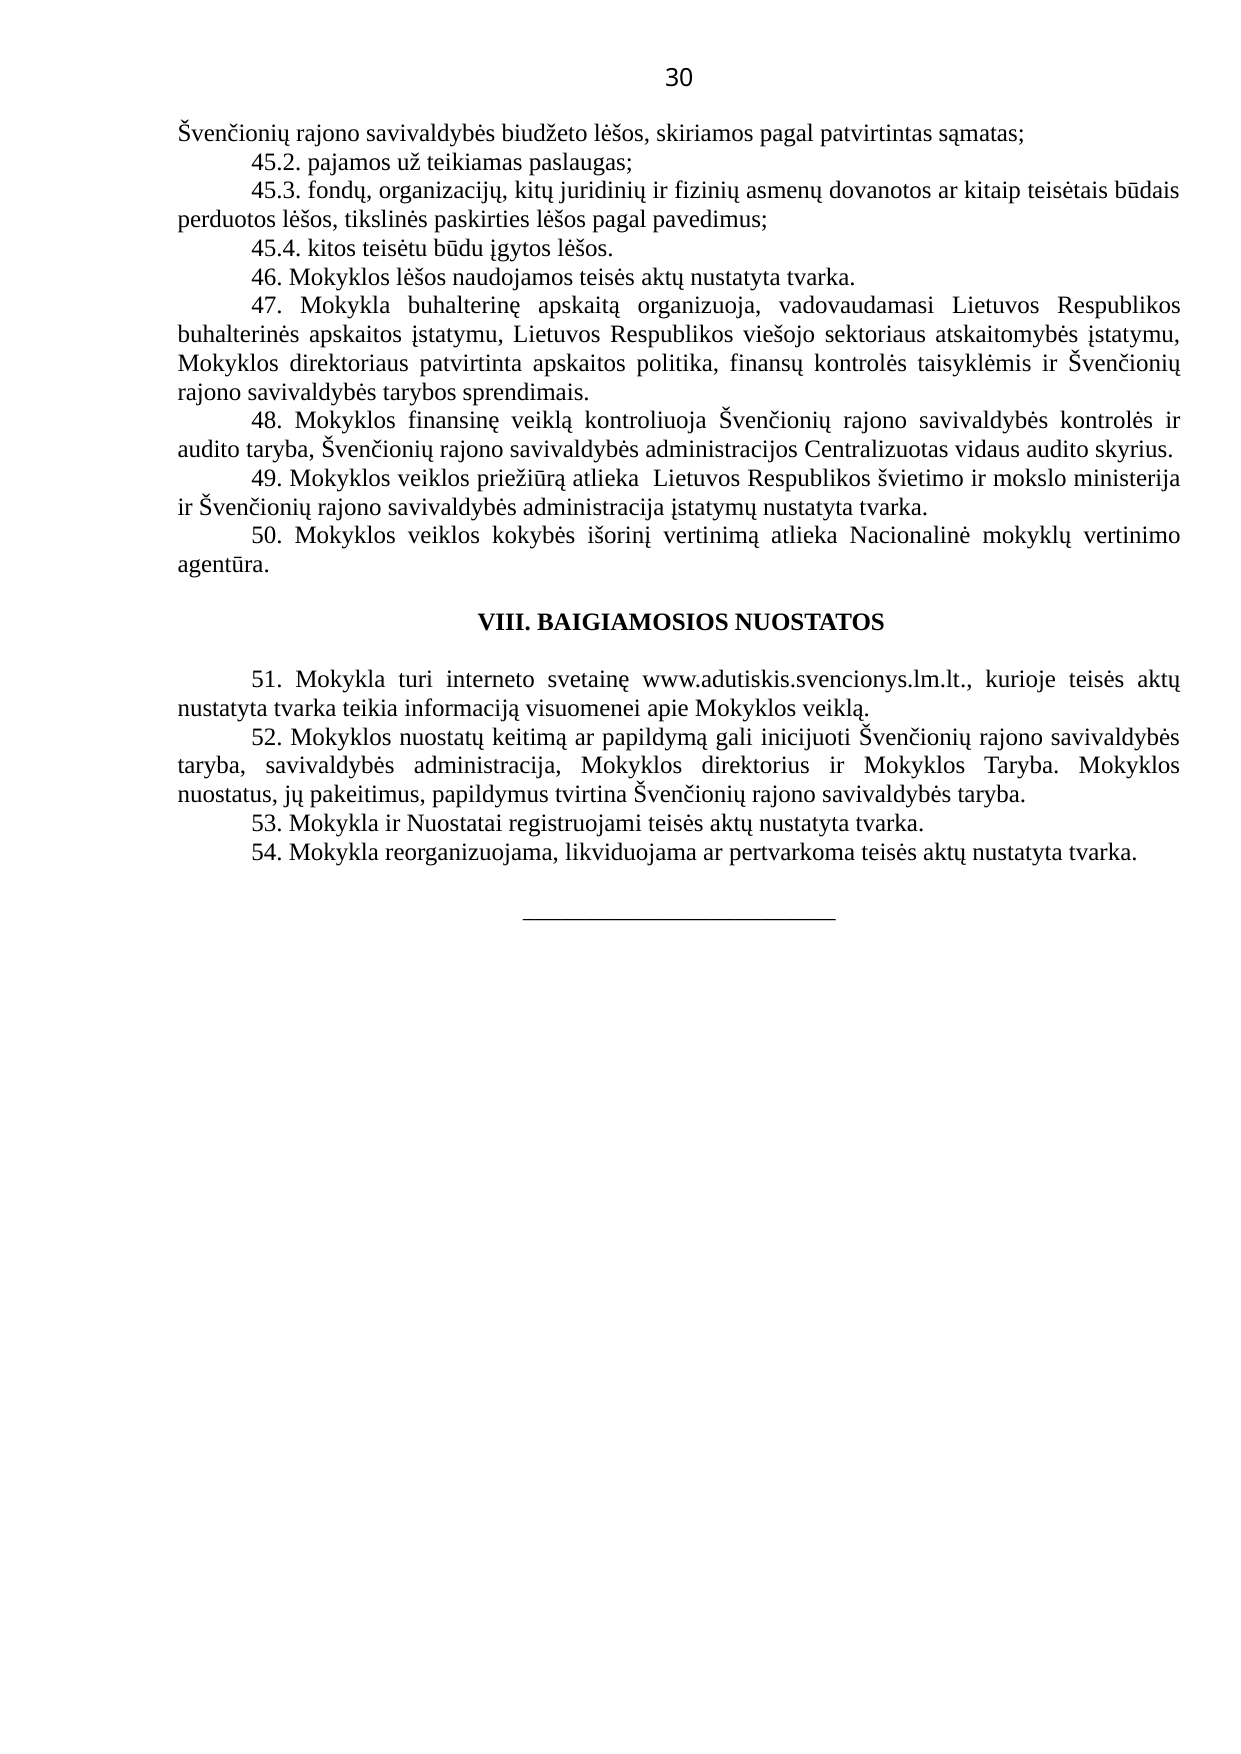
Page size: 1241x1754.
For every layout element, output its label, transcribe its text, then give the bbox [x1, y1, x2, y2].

text 45.4. kitos teisėtu būdu įgytos lėšos. [177, 233, 1181, 262]
text 51. Mokykla turi interneto svetainę www.adutiskis.svencionys.lm.lt., kurioje teisės aktų nustatyta tvarka teikia informaciją visuomenei apie Mokyklos veiklą. [177, 664, 1181, 722]
text 53. Mokykla ir Nuostatai registruojami teisės aktų nustatyta tvarka. [177, 808, 1181, 837]
text 48. Mokyklos finansinę veiklą kontroliuoja Švenčionių rajono savivaldybės kontrolės ir audito taryba, Švenčionių rajono savivaldybės administracijos Centralizuotas vidaus audito skyrius. [177, 406, 1181, 463]
text 46. Mokyklos lėšos naudojamos teisės aktų nustatyta tvarka. [177, 262, 1181, 291]
text 49. Mokyklos veiklos priežiūrą atlieka Lietuvos Respublikos švietimo ir mokslo ministerija ir Švenčionių rajono savivaldybės administracija įstatymų nustatyta tvarka. [177, 463, 1181, 521]
text 52. Mokyklos nuostatų keitimą ar papildymą gali inicijuoti Švenčionių rajono savivaldybės taryba, savivaldybės administracija, Mokyklos direktorius ir Mokyklos Taryba. Mokyklos nuostatus, jų pakeitimus, papildymus tvirtina Švenčionių rajono savivaldybės taryba. [177, 722, 1181, 808]
text 50. Mokyklos veiklos kokybės išorinį vertinimą atlieka Nacionalinė mokyklų vertinimo agentūra. [177, 521, 1181, 578]
text 45.2. pajamos už teikiamas paslaugas; [177, 147, 1181, 176]
text 54. Mokykla reorganizuojama, likviduojama ar pertvarkoma teisės aktų nustatyta tvarka. [177, 837, 1181, 866]
text VIII. BAIGIAMOSIOS NUOSTATOS [477, 607, 1181, 636]
text 47. Mokykla buhalterinę apskaitą organizuoja, vadovaudamasi Lietuvos Respublikos buhalterinės apskaitos įstatymu, Lietuvos Respublikos viešojo sektoriaus atskaitomybės įstatymu, Mokyklos direktoriaus patvirtinta apskaitos politika, finansų kontrolės taisyklėmis ir Švenčionių rajono savivaldybės tarybos sprendimais. [177, 291, 1181, 406]
text Švenčionių rajono savivaldybės biudžeto lėšos, skiriamos pagal patvirtintas sąmatas; [177, 118, 1181, 147]
text _________________________ [177, 894, 1181, 923]
text 45.3. fondų, organizacijų, kitų juridinių ir fizinių asmenų dovanotos ar kitaip teisėtais būdais perduotos lėšos, tikslinės paskirties lėšos pagal pavedimus; [177, 176, 1181, 233]
